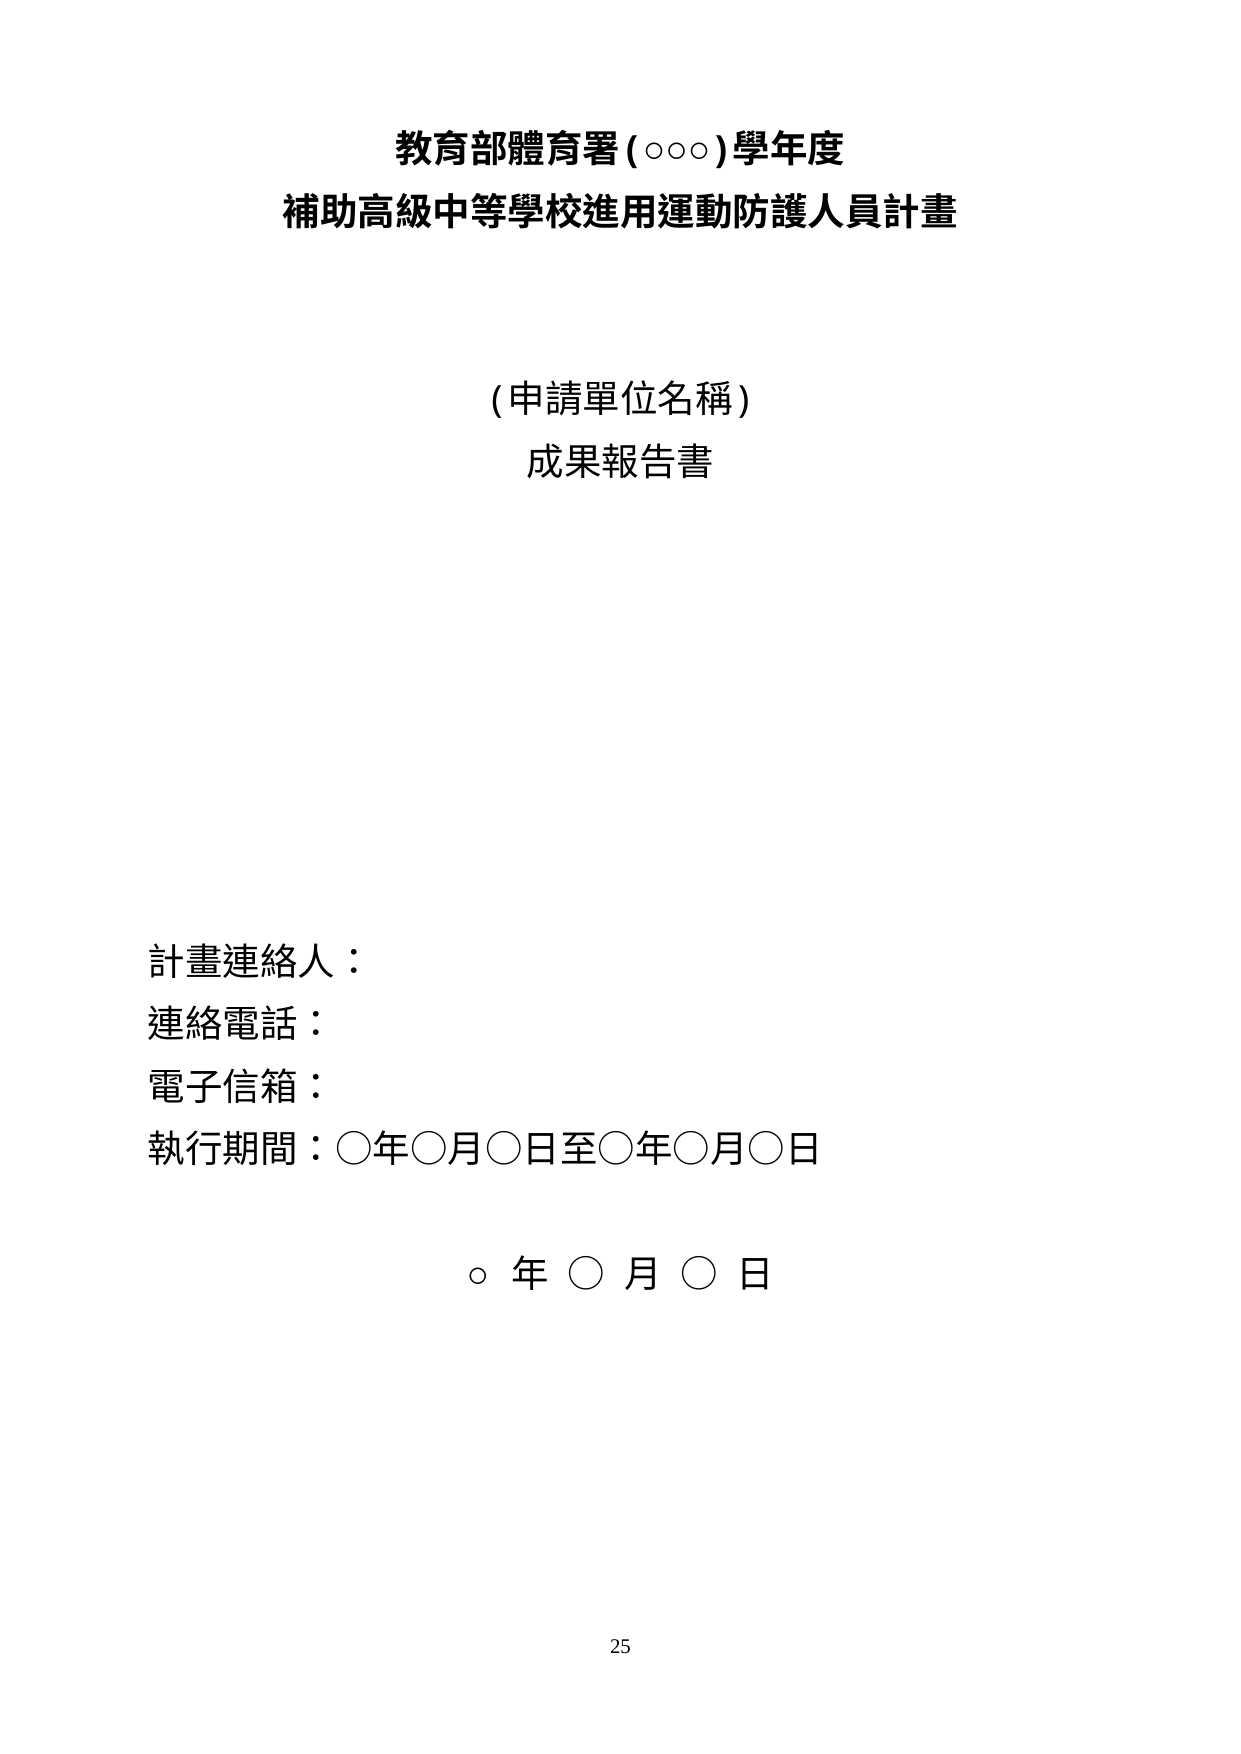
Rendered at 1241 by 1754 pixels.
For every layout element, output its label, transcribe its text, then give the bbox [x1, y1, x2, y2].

text 執行期間：○年○月○日至○年○月○日 [148, 1104, 1092, 1167]
text 連絡電話： [148, 979, 1092, 1042]
text 補助高級中等學校進用運動防護人員計畫 [148, 167, 1092, 229]
text 成果報告書 [148, 417, 1092, 479]
text 教育部體育署(○○○)學年度 [148, 104, 1092, 167]
text 計畫連絡人： [148, 917, 1092, 979]
text ○ 年 ○ 月 ○ 日 [148, 1229, 1092, 1292]
text (申請單位名稱) [148, 354, 1092, 417]
text 電子信箱： [148, 1042, 1092, 1104]
